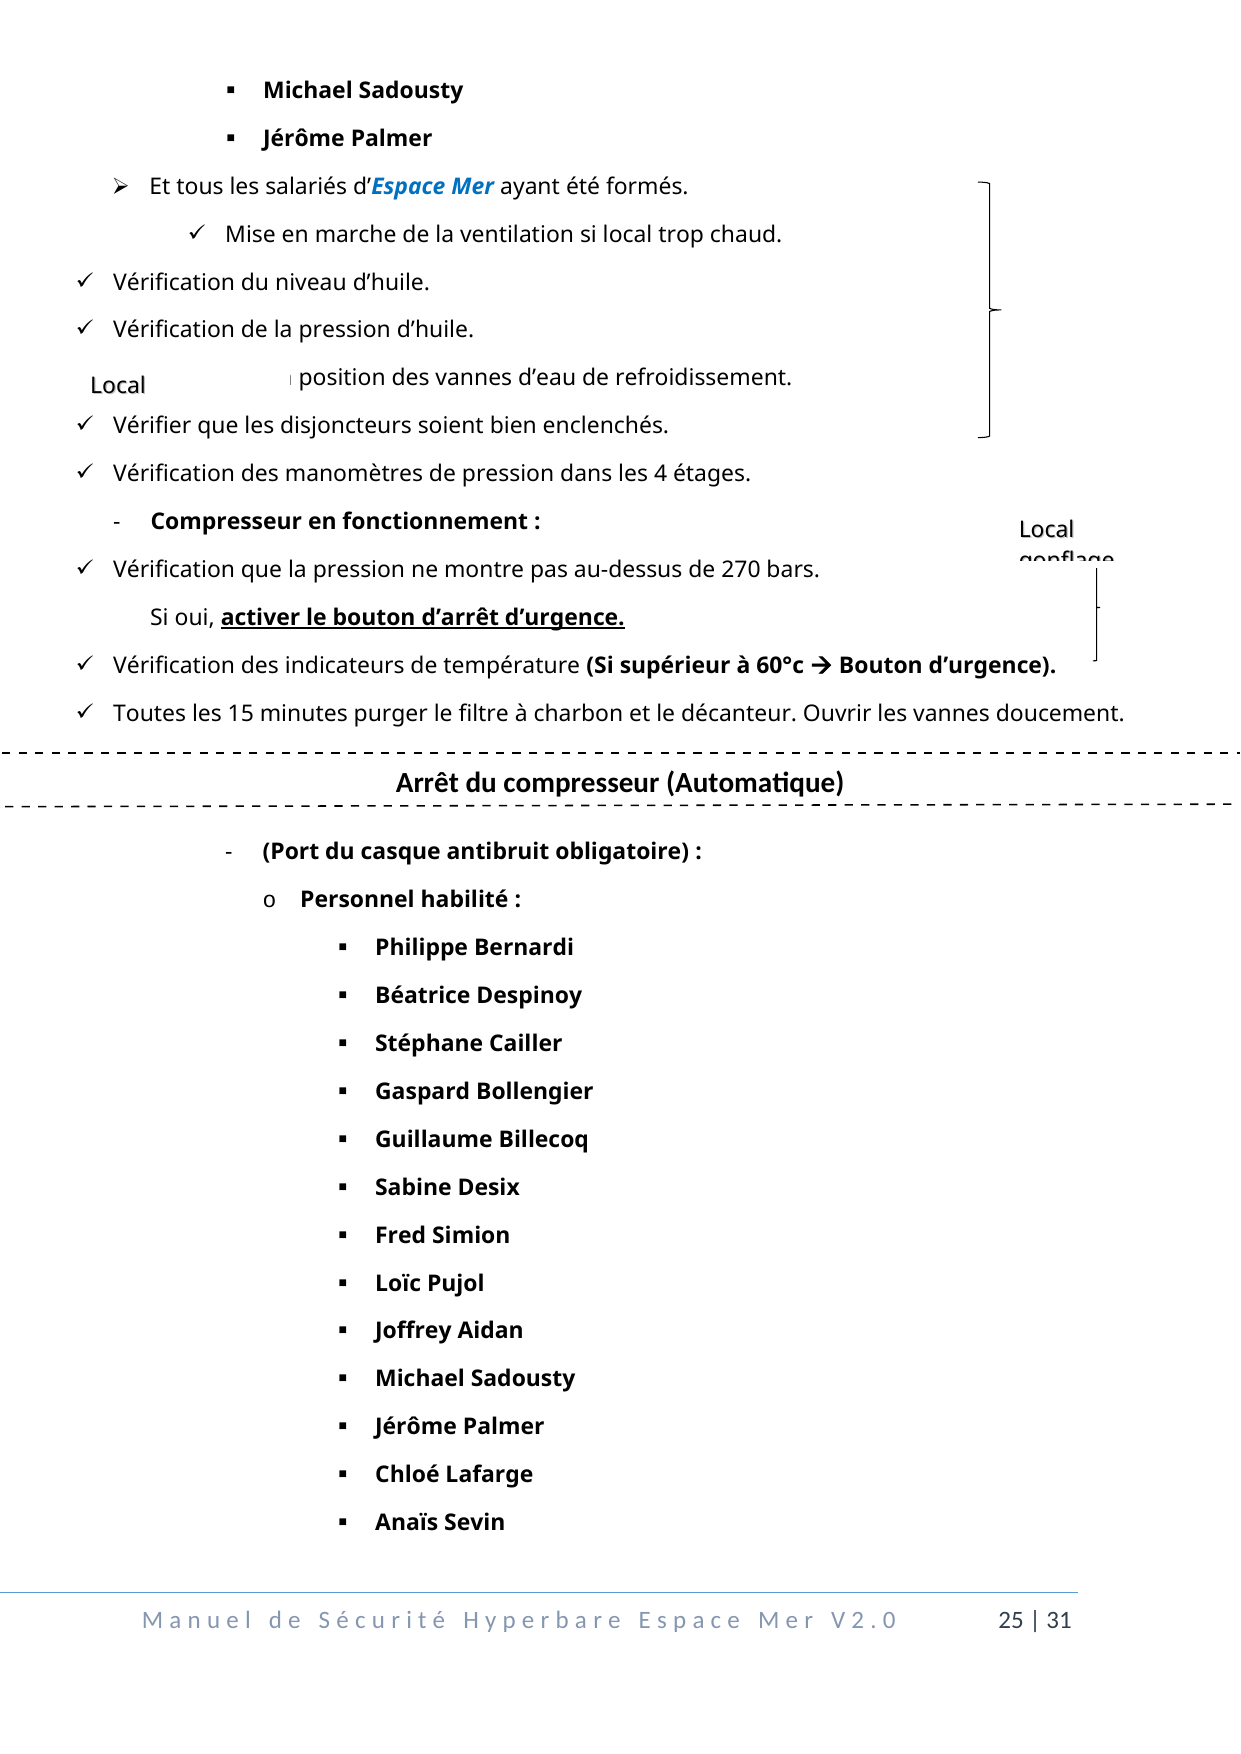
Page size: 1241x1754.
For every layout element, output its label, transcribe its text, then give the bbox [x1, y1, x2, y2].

list Loïc Pujol [337, 1267, 1165, 1298]
list Vérifier que les disjoncteurs soient bien enclenchés. [75, 409, 1165, 440]
list Vérification de la position des vannes d’eau de refroidissement. [75, 361, 989, 407]
list Michael Sadousty [337, 1362, 1165, 1394]
list Stéphane Cailler [337, 1027, 1165, 1058]
list Si oui, activer le bouton d’arrêt d’urgence. [150, 601, 1096, 632]
list Jérôme Palmer [225, 122, 1165, 153]
list Local compresseur [90, 369, 275, 399]
list Michael Sadousty [225, 74, 1165, 105]
list Joffrey Aidan [337, 1314, 1165, 1346]
list Vérification des indicateurs de température (Si supérieur à 60°c  Bouton d’urgence). [75, 649, 1165, 680]
text Arrêt du compresseur (Automatique) [75, 764, 1165, 799]
list Gaspard Bollengier [337, 1075, 1165, 1106]
list Jérôme Palmer [337, 1410, 1165, 1442]
list [991, 265, 1165, 297]
list Toutes les 15 minutes purger le filtre à charbon et le décanteur. Ouvrir les vannes doucement. [75, 697, 1165, 728]
list [991, 313, 1165, 344]
list Chloé Lafarge [337, 1458, 1165, 1489]
list Guillaume Billecoq [337, 1123, 1165, 1154]
list [1098, 601, 1165, 632]
list Vérification des manomètres de pression dans les 4 étages. [75, 457, 1165, 488]
list Mise en marche de la ventilation si local trop chaud. [187, 217, 989, 249]
list Anaïs Sevin [337, 1506, 1165, 1537]
list Vérification du niveau d’huile. [75, 265, 989, 297]
list [991, 217, 1165, 249]
list Vérification de la pression d’huile. [75, 313, 989, 344]
list Philippe Bernardi [337, 931, 1165, 962]
list Béatrice Despinoy [337, 979, 1165, 1010]
list Local gonflage [1018, 512, 1150, 561]
list (Port du casque antibruit obligatoire) : [225, 835, 1165, 866]
list Personnel habilité : [262, 883, 1165, 914]
list Compresseur en fonctionnement : [113, 505, 1165, 568]
list Sabine Desix [337, 1171, 1165, 1202]
list Fred Simion [337, 1219, 1165, 1250]
list Vérification que la pression ne montre pas au-dessus de 270 bars. [75, 553, 1096, 584]
list Vérification de la position des vannes d’eau de refroidissement. [991, 361, 1165, 392]
list Et tous les salariés d’Espace Mer ayant été formés. [112, 169, 1165, 201]
